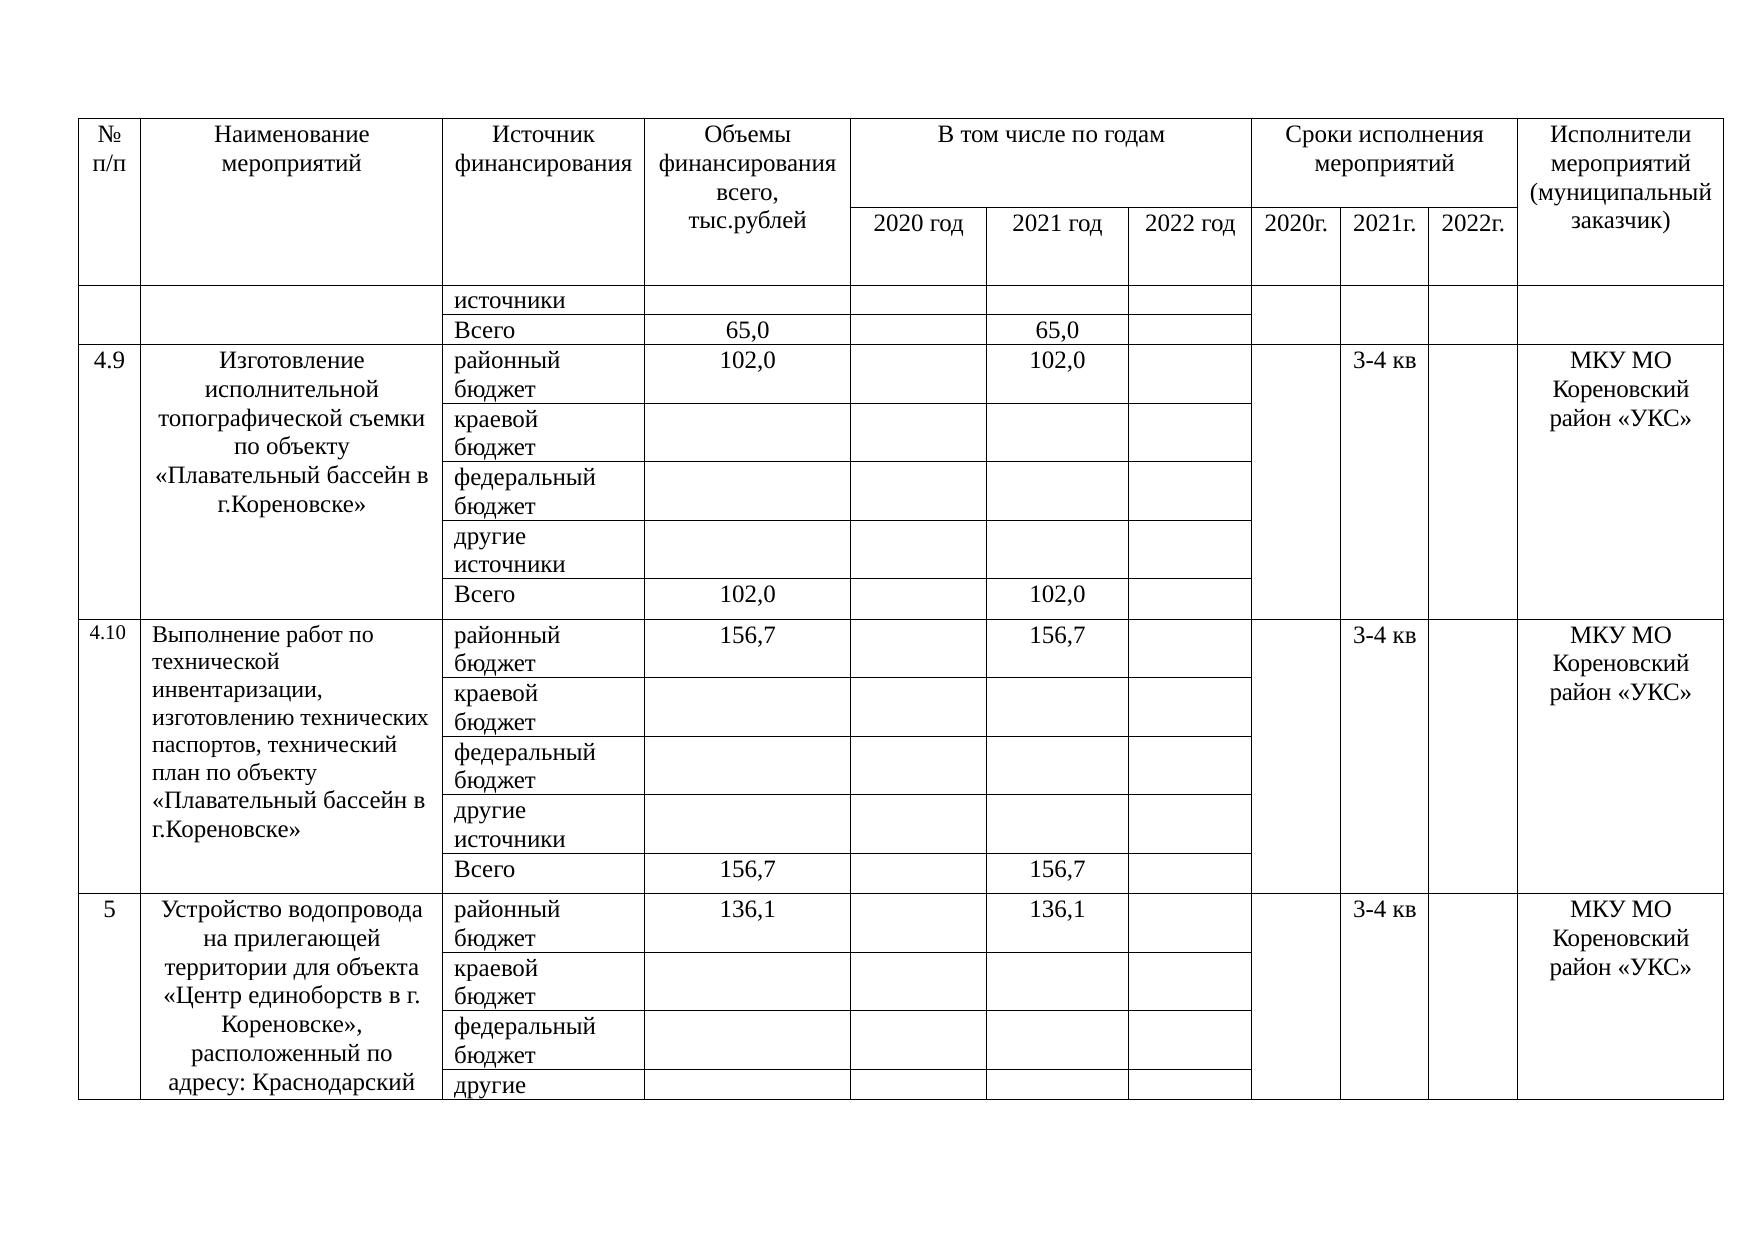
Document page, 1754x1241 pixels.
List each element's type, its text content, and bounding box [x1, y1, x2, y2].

table_cell [1129, 462, 1251, 520]
table_cell [1252, 894, 1340, 1098]
table_cell [1129, 678, 1251, 736]
table_cell [851, 579, 986, 619]
table_cell [1129, 521, 1251, 578]
table_cell [645, 953, 850, 1010]
table_cell Всего [443, 579, 644, 619]
table_cell [987, 678, 1128, 736]
table_cell 102,0 [645, 345, 850, 403]
table_cell [987, 404, 1128, 461]
table_cell [1129, 620, 1251, 677]
table_cell МКУ МО Кореновский район «УКС» [1518, 620, 1723, 893]
table_cell Устройство водопровода на прилегающей территории для объекта «Центр единоборств в г. Кореновске», расположенный по адресу: Краснодарский край, Кореновский район, г. Кореновск, ул.Запорожская, 2В [141, 894, 442, 1098]
table_cell [851, 795, 986, 853]
table_cell [1129, 953, 1251, 1010]
table_cell 102,0 [987, 345, 1128, 403]
table_cell [851, 953, 986, 1010]
table_cell [1429, 345, 1517, 619]
table_cell [1252, 345, 1340, 619]
table_cell [851, 315, 986, 344]
table_header № п/п [79, 119, 140, 284]
table_cell [1252, 620, 1340, 893]
table_cell [987, 953, 1128, 1010]
table_header Источник финансирования [443, 119, 644, 284]
table_cell [645, 521, 850, 578]
table_cell 2021г. [1341, 208, 1428, 284]
table_cell 102,0 [645, 579, 850, 619]
table_cell районный бюджет [443, 620, 644, 677]
table_cell 3-4 кв [1341, 894, 1428, 1098]
table_cell [645, 795, 850, 853]
table_cell [851, 737, 986, 794]
table_header Исполнители мероприятий (муниципальный заказчик) [1518, 119, 1723, 284]
table_cell 2021 год [987, 208, 1128, 284]
table_cell [851, 894, 986, 952]
table_cell [1129, 1011, 1251, 1069]
table_header Сроки исполнения мероприятий [1252, 119, 1517, 207]
table_cell [1129, 737, 1251, 794]
table_cell 2020г. [1252, 208, 1340, 284]
table_cell МКУ МО Кореновский район «УКС» [1518, 894, 1723, 1098]
table_cell другие источники [443, 521, 644, 578]
table_cell [1129, 315, 1251, 344]
table_cell [1129, 1070, 1251, 1098]
table_cell 156,7 [987, 620, 1128, 677]
table_cell [1129, 579, 1251, 619]
table_cell 156,7 [987, 854, 1128, 893]
table_cell федеральный бюджет [443, 462, 644, 520]
table_cell Изготовление исполнительной топографической съемки по объекту «Плавательный бассейн в г.Кореновске» [141, 345, 442, 619]
table_cell [851, 286, 986, 314]
table_cell Выполнение работ по технической инвентаризации, изготовлению технических паспортов, технический план по объекту «Плавательный бассейн в г.Кореновске» [141, 620, 442, 893]
table_cell [645, 286, 850, 314]
table_cell [987, 286, 1128, 314]
table_cell краевой бюджет [443, 953, 644, 1010]
table_cell [851, 345, 986, 403]
table_cell [851, 620, 986, 677]
table_cell другие [443, 1070, 644, 1098]
table_cell 156,7 [645, 854, 850, 893]
table_cell 2022 год [1129, 208, 1251, 284]
table_cell [987, 462, 1128, 520]
table_cell [851, 678, 986, 736]
table_header Объемы финансирования всего, тыс.рублей [645, 119, 850, 284]
table_cell [1429, 894, 1517, 1098]
table_cell 156,7 [645, 620, 850, 677]
table_cell 3-4 кв [1341, 620, 1428, 893]
table_cell [851, 404, 986, 461]
table_cell Всего [443, 854, 644, 893]
table_cell 4.9 [79, 345, 140, 619]
table_cell [987, 1070, 1128, 1098]
table_cell [645, 678, 850, 736]
table_cell [1129, 795, 1251, 853]
table_cell другие источники [443, 795, 644, 853]
table_cell [645, 462, 850, 520]
table_cell [851, 462, 986, 520]
table_cell районный бюджет [443, 345, 644, 403]
table_cell федеральный бюджет [443, 1011, 644, 1069]
table_cell 65,0 [987, 315, 1128, 344]
table_cell [645, 404, 850, 461]
table_cell [1129, 854, 1251, 893]
table_cell краевой бюджет [443, 678, 644, 736]
table_cell [987, 737, 1128, 794]
table_cell [1129, 404, 1251, 461]
table_cell районный бюджет [443, 894, 644, 952]
table_cell краевой бюджет [443, 404, 644, 461]
table_cell 4.10 [79, 620, 140, 893]
table_cell [645, 1070, 850, 1098]
table_header Наименование мероприятий [141, 119, 442, 284]
table_header В том числе по годам [851, 119, 1251, 207]
table_cell 2020 год [851, 208, 986, 284]
table_cell 136,1 [987, 894, 1128, 952]
table_cell 102,0 [987, 579, 1128, 619]
table_cell [1129, 286, 1251, 314]
table_cell [645, 737, 850, 794]
table_cell [645, 1011, 850, 1069]
table_cell [851, 1070, 986, 1098]
table_cell [1429, 620, 1517, 893]
table_cell федеральный бюджет [443, 737, 644, 794]
table_cell Всего [443, 315, 644, 344]
table_cell [987, 1011, 1128, 1069]
table_cell [1129, 345, 1251, 403]
table_cell источники [443, 286, 644, 314]
table_cell [851, 1011, 986, 1069]
table_cell 5 [79, 894, 140, 1098]
table_cell [851, 521, 986, 578]
table_cell [987, 795, 1128, 853]
table_cell 2022г. [1429, 208, 1517, 284]
table_cell 65,0 [645, 315, 850, 344]
table_cell МКУ МО Кореновский район «УКС» [1518, 345, 1723, 619]
table_cell 136,1 [645, 894, 850, 952]
table_cell [851, 854, 986, 893]
table_cell 3-4 кв [1341, 345, 1428, 619]
table_cell [987, 521, 1128, 578]
table_cell [1129, 894, 1251, 952]
